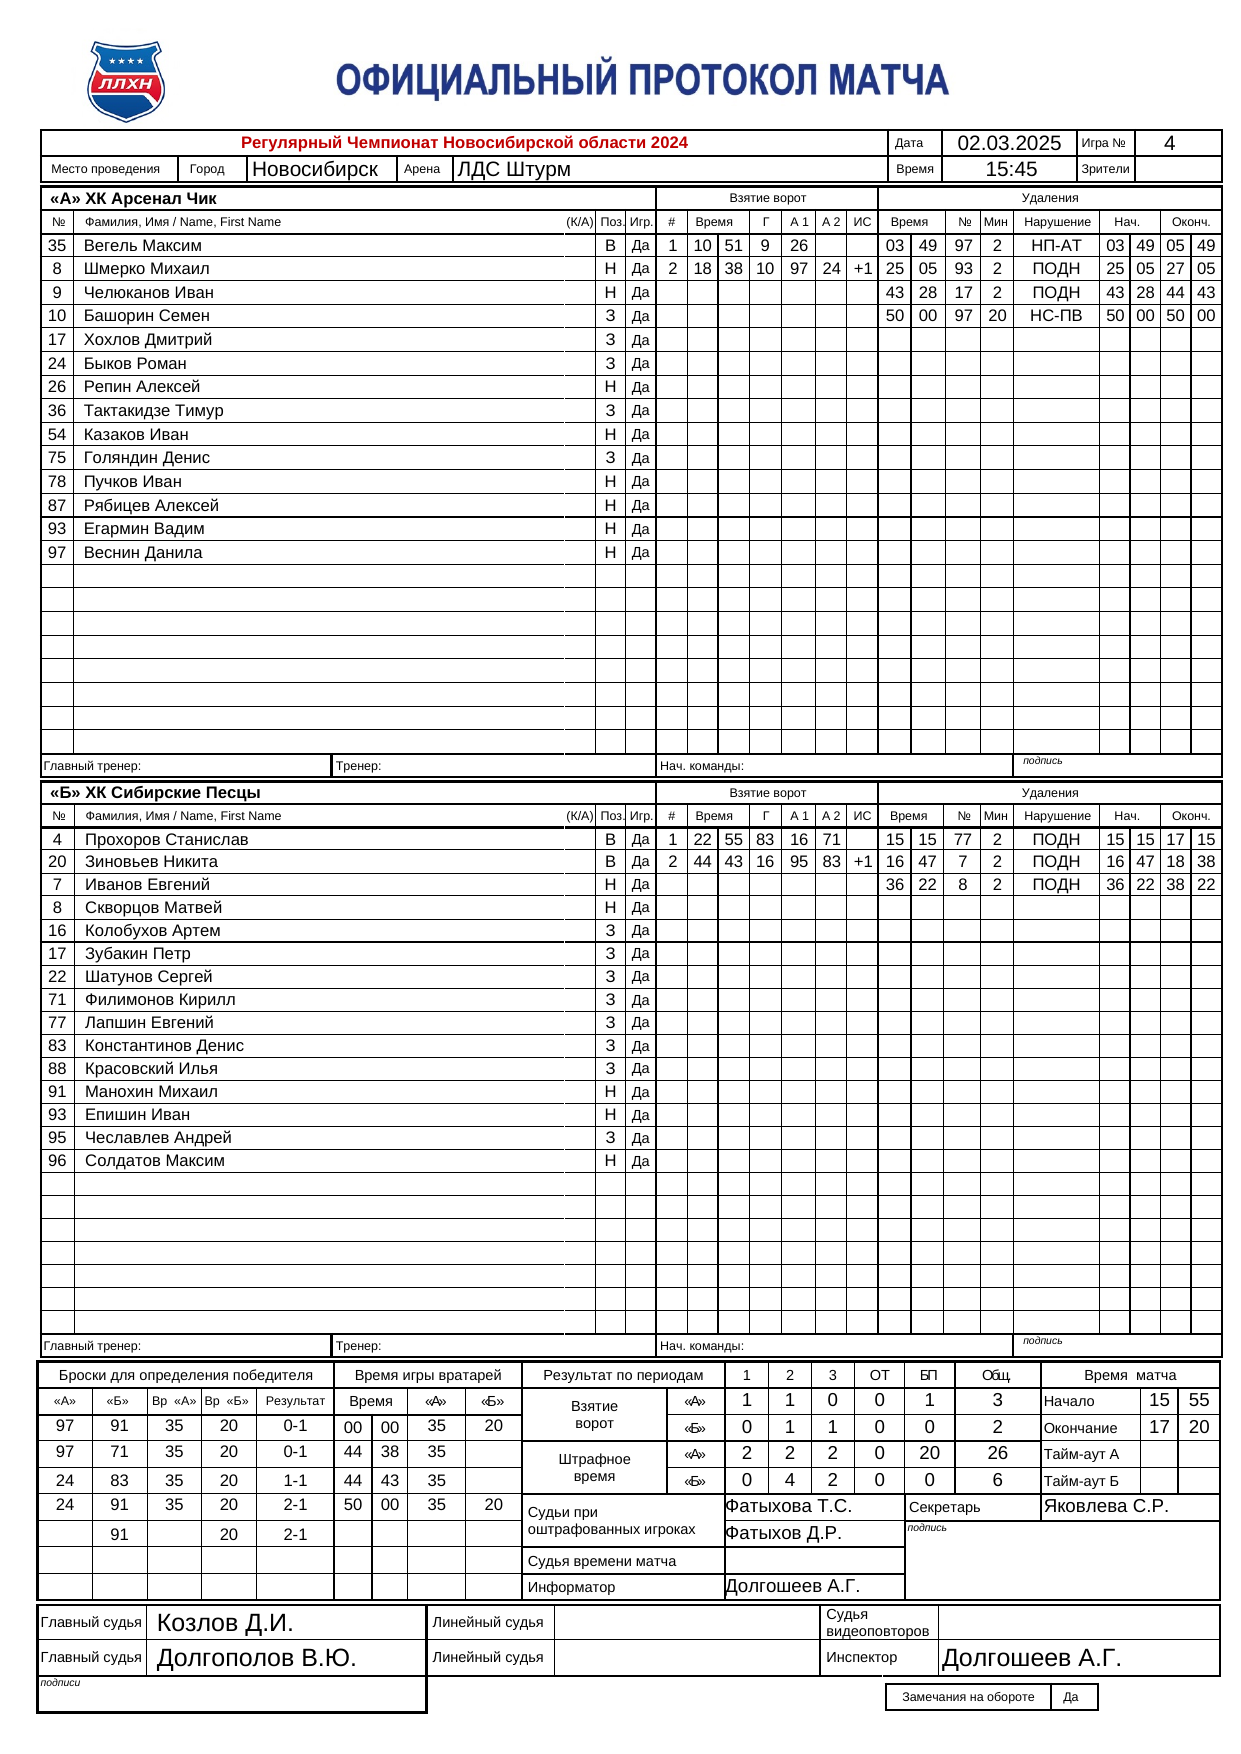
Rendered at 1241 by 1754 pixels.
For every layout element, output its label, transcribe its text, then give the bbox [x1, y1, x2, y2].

table_cell 44 [335, 1441, 371, 1467]
table_cell Зрители [1078, 157, 1134, 181]
table_cell [626, 1219, 655, 1241]
table_cell Тренер: [333, 755, 655, 776]
table_cell [1161, 1104, 1190, 1126]
table_cell [596, 1196, 625, 1218]
table_cell 26 [956, 1442, 1040, 1467]
table_cell [1014, 1265, 1099, 1287]
table_cell [946, 588, 980, 611]
table_cell [1131, 1311, 1160, 1333]
table_cell [816, 943, 846, 964]
table_cell [1014, 518, 1099, 540]
table_cell [1100, 541, 1129, 564]
table_cell 55 [719, 829, 749, 849]
table_cell ЛДС Штурм [454, 157, 887, 181]
table_cell [719, 281, 749, 303]
table_cell [1161, 683, 1190, 706]
table_cell [596, 1219, 625, 1241]
table_cell [657, 1173, 687, 1195]
table_cell Время [879, 805, 943, 826]
table_header «Б» ХК Сибирские Песцы [42, 783, 655, 803]
table_cell [719, 565, 749, 587]
table_cell [946, 541, 980, 564]
table_cell [782, 470, 815, 493]
table_cell 05 [912, 257, 945, 280]
table_cell 10 [750, 257, 781, 280]
table_cell Н [596, 874, 625, 895]
table_cell [944, 943, 980, 964]
table_cell [626, 1288, 655, 1310]
table_cell Да [626, 1012, 655, 1033]
table_cell [912, 683, 945, 706]
table_cell [75, 1311, 564, 1333]
table_cell [981, 612, 1013, 634]
table_cell [657, 1288, 687, 1310]
table_header Взятие ворот [657, 783, 877, 803]
table_cell [782, 1127, 815, 1149]
table_cell [1131, 565, 1160, 587]
table_cell [1161, 446, 1190, 469]
table_cell [466, 1547, 521, 1573]
table_cell Яковлева С.Р. [1042, 1495, 1219, 1520]
table_cell [565, 235, 595, 256]
table_cell [719, 636, 749, 658]
table_cell [688, 989, 717, 1011]
table_cell Лапшин Евгений [75, 1012, 564, 1033]
table_cell [912, 470, 945, 493]
table_cell Да [626, 328, 655, 351]
table_cell [912, 943, 943, 964]
table_cell [816, 328, 846, 351]
table_cell [42, 565, 73, 587]
table_cell [1100, 446, 1129, 469]
table_cell [981, 423, 1013, 445]
table_cell [373, 1521, 407, 1546]
table_cell [565, 541, 595, 564]
table_cell [879, 1081, 910, 1103]
table_header 3 [812, 1363, 854, 1387]
table_cell Козлов Д.И. [147, 1606, 425, 1639]
table_cell [912, 1219, 943, 1241]
table_cell [879, 683, 910, 706]
table_cell [912, 920, 943, 941]
table_cell [1131, 1150, 1160, 1172]
table_cell [750, 1012, 781, 1033]
table_cell Игр. [626, 805, 655, 826]
table_cell [1192, 1012, 1221, 1033]
table_cell [719, 446, 749, 469]
table_cell [816, 1081, 846, 1103]
table_cell 91 [42, 1081, 74, 1103]
table_cell [847, 1081, 877, 1103]
table_cell [1161, 1150, 1190, 1172]
table_cell 87 [42, 494, 73, 516]
table_cell [1192, 730, 1221, 753]
table_cell [657, 636, 687, 658]
table_cell [1014, 328, 1099, 351]
table_cell [750, 565, 781, 587]
table_cell 2 [981, 257, 1013, 280]
table_cell [816, 1242, 846, 1264]
table_cell 18 [1161, 850, 1190, 872]
table_header Время матча [1042, 1363, 1219, 1387]
table_cell [719, 352, 749, 374]
table_cell [1131, 1265, 1160, 1287]
table_cell [565, 281, 595, 303]
table_cell [750, 730, 781, 753]
table_cell 20 [905, 1442, 954, 1467]
table_cell [1014, 1196, 1099, 1218]
table_cell подписи [39, 1677, 425, 1711]
table_cell [750, 966, 781, 987]
table_cell [596, 707, 625, 729]
table_cell [750, 1127, 781, 1149]
table_cell [565, 588, 595, 611]
table_cell [1131, 1035, 1160, 1057]
table_cell [257, 1574, 333, 1599]
table_cell [879, 1311, 910, 1333]
table_cell [1014, 588, 1099, 611]
table_cell Н [596, 1104, 625, 1126]
table_cell [1131, 683, 1160, 706]
table_cell НС-ПВ [1014, 305, 1099, 327]
table_cell Иванов Евгений [75, 874, 564, 895]
table_cell подпись [1014, 1335, 1221, 1356]
table_cell [782, 612, 815, 634]
table_cell А 1 [782, 805, 815, 826]
table_cell [1192, 989, 1221, 1011]
table_cell [946, 518, 980, 540]
table_cell [1136, 157, 1221, 181]
table_cell Результат [257, 1389, 333, 1413]
table_cell Егармин Вадим [74, 518, 564, 540]
table_cell [1161, 1311, 1190, 1333]
table_cell [782, 281, 815, 303]
table_cell [750, 874, 781, 895]
table_cell [782, 874, 815, 895]
table_cell [688, 494, 717, 516]
table_cell [939, 1606, 1219, 1639]
table_cell [74, 636, 564, 658]
table_cell [1100, 730, 1129, 753]
table_cell [1161, 376, 1190, 398]
table_cell [565, 829, 595, 849]
table_cell [42, 1173, 74, 1195]
table_cell [626, 659, 655, 682]
table_cell [750, 1058, 781, 1079]
table_cell Оконч. [1161, 805, 1221, 826]
table_cell [847, 989, 877, 1011]
table_cell Солдатов Максим [75, 1150, 564, 1172]
table_cell [688, 1035, 717, 1057]
table_cell 71 [42, 989, 74, 1011]
table_cell [981, 1242, 1013, 1264]
table_cell [42, 1219, 74, 1241]
table_cell [847, 636, 877, 658]
table_cell [1131, 989, 1160, 1011]
table_cell З [596, 1012, 625, 1033]
table_cell [946, 707, 980, 729]
table_cell 25 [879, 257, 910, 280]
table_cell [42, 588, 73, 611]
table_cell Константинов Денис [75, 1035, 564, 1057]
table_cell Время [688, 805, 749, 826]
table_cell [1100, 470, 1129, 493]
table_cell [1100, 966, 1129, 987]
table_cell [782, 518, 815, 540]
table_cell [257, 1547, 333, 1573]
table_cell [879, 1012, 910, 1033]
table_cell [1100, 1196, 1129, 1218]
table_cell [750, 1242, 781, 1264]
table_cell [42, 636, 73, 658]
table_cell [657, 1012, 687, 1033]
table_cell Долгополов В.Ю. [147, 1640, 425, 1675]
table_cell [944, 1104, 980, 1126]
table_cell [626, 1242, 655, 1264]
table_cell Пучков Иван [74, 470, 564, 493]
table_cell [1131, 399, 1160, 422]
table_cell [847, 352, 877, 374]
table_cell [981, 1311, 1013, 1333]
table_cell [565, 636, 595, 658]
table_cell 2 [981, 850, 1013, 872]
table_header Результат по периодам [523, 1363, 724, 1387]
table_cell [1131, 376, 1160, 398]
table_cell 00 [1192, 305, 1221, 327]
table_cell [750, 352, 781, 374]
table_cell [816, 1058, 846, 1079]
table_cell 0 [855, 1389, 904, 1413]
table_cell [688, 659, 717, 682]
table_cell [944, 1035, 980, 1057]
table_cell [565, 423, 595, 445]
table_cell [1192, 1311, 1221, 1333]
table_cell Место проведения [42, 157, 177, 181]
table_cell Судья времени матча [523, 1548, 724, 1573]
table_cell [688, 707, 717, 729]
table_header Взятие ворот [657, 188, 877, 209]
table_cell [879, 1058, 910, 1079]
table_cell [657, 1035, 687, 1057]
table_cell [657, 966, 687, 987]
table_cell [657, 896, 687, 918]
table_cell [565, 707, 595, 729]
table_cell 00 [373, 1494, 407, 1520]
table_cell Да [626, 352, 655, 374]
table_cell Прохоров Станислав [75, 829, 564, 849]
table_cell Главный тренер: [42, 755, 330, 776]
table_cell [782, 399, 815, 422]
table_cell [782, 1265, 815, 1287]
table_cell Да [626, 305, 655, 327]
table_cell [816, 1035, 846, 1057]
table_cell [565, 1035, 595, 1057]
table_cell [1014, 707, 1099, 729]
table_cell [816, 352, 846, 374]
table_cell Епишин Иван [75, 1104, 564, 1126]
table_cell [565, 446, 595, 469]
table_cell [981, 541, 1013, 564]
table_cell Челюканов Иван [74, 281, 564, 303]
table_cell 0-1 [257, 1416, 333, 1440]
table_cell 05 [1131, 257, 1160, 280]
table_cell [847, 446, 877, 469]
table_cell [1131, 518, 1160, 540]
table_cell [1100, 1104, 1129, 1126]
table_cell [1161, 565, 1190, 587]
table_cell [847, 1150, 877, 1172]
table_cell 7 [944, 850, 980, 872]
table_cell Время [889, 157, 941, 181]
table_cell [1100, 1265, 1129, 1287]
table_cell Главный судья [39, 1606, 146, 1639]
table_cell 15:45 [943, 157, 1076, 181]
table_cell 4 [42, 829, 74, 849]
table_cell Нарушение [1014, 211, 1099, 233]
table_cell 35 [408, 1468, 465, 1493]
table_cell [1131, 730, 1160, 753]
table_cell [688, 896, 717, 918]
table_cell [719, 328, 749, 351]
table_cell [719, 541, 749, 564]
table_cell Зубакин Петр [75, 943, 564, 964]
table_cell Игр. [626, 211, 655, 233]
table_cell [1161, 1265, 1190, 1287]
table_cell [981, 1127, 1013, 1149]
table_cell [879, 518, 910, 540]
table_cell [39, 1521, 92, 1546]
table_cell Н [596, 541, 625, 564]
table_cell [816, 707, 846, 729]
table_cell [596, 1288, 625, 1310]
table_cell [847, 399, 877, 422]
table_cell [816, 376, 846, 398]
table_cell [565, 1219, 595, 1241]
table_cell [816, 730, 846, 753]
table_cell [1014, 1081, 1099, 1103]
table_cell [719, 518, 749, 540]
table_cell 15 [912, 829, 943, 849]
table_cell Город [179, 157, 246, 181]
table_cell Нарушение [1014, 805, 1099, 826]
table_cell [74, 588, 564, 611]
table_cell [1014, 1012, 1099, 1033]
table_cell [565, 612, 595, 634]
table_cell [816, 423, 846, 445]
table_cell 97 [42, 541, 73, 564]
table_cell [782, 1288, 815, 1310]
table_cell [750, 989, 781, 1011]
table_cell 6 [956, 1468, 1040, 1493]
table_cell [847, 730, 877, 753]
table_cell 36 [879, 874, 910, 895]
table_cell [981, 1150, 1013, 1172]
table_cell Г [750, 211, 781, 233]
table_cell 51 [719, 235, 749, 256]
table_cell [879, 636, 910, 658]
table_cell [1131, 1196, 1160, 1218]
table_cell [596, 636, 625, 658]
table_cell [42, 1265, 74, 1287]
table_cell [847, 494, 877, 516]
table_cell Мин [981, 805, 1013, 826]
table_cell «А» [668, 1389, 724, 1413]
table_cell [1014, 376, 1099, 398]
table_cell [565, 730, 595, 753]
table_cell [1100, 1311, 1129, 1333]
table_cell 1-1 [257, 1468, 333, 1493]
table_cell 16 [879, 850, 910, 872]
table_cell 17 [1141, 1415, 1177, 1440]
table_cell [750, 1081, 781, 1103]
table_cell [565, 1196, 595, 1218]
table_cell [565, 1242, 595, 1264]
table_cell 8 [944, 874, 980, 895]
table_cell [816, 565, 846, 587]
table_cell [879, 1127, 910, 1149]
table_cell [847, 683, 877, 706]
table_cell 03 [1100, 235, 1129, 256]
table_cell [782, 943, 815, 964]
table_cell 2 [812, 1468, 854, 1493]
table_cell [912, 1242, 943, 1264]
table_cell [657, 1081, 687, 1103]
table_cell [879, 730, 910, 753]
table_cell [1161, 1012, 1190, 1033]
table_cell Н [596, 518, 625, 540]
table_cell Да [626, 1081, 655, 1103]
table_cell 2 [769, 1442, 811, 1467]
table_cell Нач. [1100, 211, 1160, 233]
table_cell [626, 565, 655, 587]
table_cell [1192, 423, 1221, 445]
table_cell [847, 518, 877, 540]
table_cell 2-1 [257, 1494, 333, 1520]
table_cell [1141, 1468, 1177, 1493]
table_cell [1100, 1058, 1129, 1079]
table_cell 17 [42, 943, 74, 964]
table_cell [782, 1173, 815, 1195]
table_cell 1 [657, 829, 687, 849]
table_cell [750, 494, 781, 516]
table_cell [565, 874, 595, 895]
table_cell Начало [1042, 1389, 1140, 1413]
table_cell [555, 1640, 819, 1675]
table_cell [782, 588, 815, 611]
table_cell [981, 328, 1013, 351]
table_cell Да [626, 494, 655, 516]
table_cell [782, 1104, 815, 1126]
table_cell [1192, 352, 1221, 374]
table_cell [42, 612, 73, 634]
table_cell [782, 730, 815, 753]
table_cell [1014, 1219, 1099, 1241]
table_cell 0 [726, 1468, 768, 1493]
table_cell [944, 896, 980, 918]
table_cell В [596, 235, 625, 256]
table_cell [981, 707, 1013, 729]
table_cell 91 [93, 1416, 147, 1440]
table_cell [879, 1265, 910, 1287]
table_header 4 [1136, 131, 1221, 155]
table_cell [879, 588, 910, 611]
table_cell Долгошеев А.Г. [726, 1575, 904, 1599]
table_cell [1192, 920, 1221, 941]
table_cell [688, 730, 717, 753]
table_cell [847, 470, 877, 493]
table_cell 2 [726, 1442, 768, 1467]
table_cell подпись [906, 1522, 1219, 1599]
table_cell 1 [769, 1389, 811, 1413]
table_cell 9 [42, 281, 73, 303]
table_cell [1192, 588, 1221, 611]
table_cell [981, 352, 1013, 374]
table_cell [565, 683, 595, 706]
table_cell [750, 707, 781, 729]
table_cell [944, 1081, 980, 1103]
table_cell [981, 1196, 1013, 1218]
table_cell Судьи при оштрафованных игроках [523, 1495, 724, 1546]
table_cell Да [626, 281, 655, 303]
table_cell [847, 565, 877, 587]
table_cell [148, 1521, 201, 1546]
table_cell 22 [1131, 874, 1160, 895]
table_cell [816, 659, 846, 682]
table_cell [1014, 730, 1099, 753]
table_cell 22 [912, 874, 943, 895]
table_cell [1100, 1242, 1129, 1264]
table_cell [1100, 423, 1129, 445]
table_cell 17 [42, 328, 73, 351]
table_cell [1192, 494, 1221, 516]
table_cell [1100, 1081, 1129, 1103]
table_cell [1014, 446, 1099, 469]
table_cell (К/А) [565, 211, 595, 233]
table_cell [946, 659, 980, 682]
table_cell 24 [42, 352, 73, 374]
table_cell [657, 659, 687, 682]
table_cell [782, 1012, 815, 1033]
table_cell # [657, 805, 687, 826]
table_cell Нач. команды: [657, 755, 1012, 776]
table_cell 97 [39, 1441, 92, 1467]
table_cell Судья видеоповторов [821, 1606, 938, 1639]
table_cell [657, 376, 687, 398]
table_cell В [596, 829, 625, 849]
table_cell [688, 281, 717, 303]
table_cell Да [626, 989, 655, 1011]
table_cell [719, 1150, 749, 1172]
table_cell 00 [1131, 305, 1160, 327]
table_cell [912, 989, 943, 1011]
table_cell [912, 1058, 943, 1079]
table_cell 10 [42, 305, 73, 327]
table_cell [1161, 1219, 1190, 1241]
table_cell 1 [812, 1415, 854, 1440]
table_cell [1100, 1288, 1129, 1310]
table_cell [883, 1677, 1220, 1681]
table_cell [1192, 1242, 1221, 1264]
table_cell [879, 1288, 910, 1310]
table_cell [596, 1265, 625, 1287]
table_cell [657, 305, 687, 327]
table_cell 20 [1179, 1415, 1219, 1440]
table_cell [42, 730, 73, 753]
table_cell [847, 1173, 877, 1195]
table_cell 00 [912, 305, 945, 327]
table_cell 20 [42, 850, 74, 872]
table_cell [657, 518, 687, 540]
table_cell [1014, 1242, 1099, 1264]
table_cell [565, 1311, 595, 1333]
table_cell Да [626, 257, 655, 280]
table_cell [428, 1677, 882, 1711]
table_cell [879, 565, 910, 587]
table_cell 05 [1161, 235, 1190, 256]
table_cell [1131, 966, 1160, 987]
table_cell 95 [782, 850, 815, 872]
table_cell [688, 565, 717, 587]
table_cell [657, 352, 687, 374]
table_cell [1100, 588, 1129, 611]
table_cell Фамилия, Имя / Name, First Name [74, 211, 565, 233]
table_cell [688, 1219, 717, 1241]
table_cell [944, 1012, 980, 1033]
table_cell 50 [1161, 305, 1190, 327]
table_cell [1161, 966, 1190, 987]
table_cell [565, 659, 595, 682]
table_cell [626, 730, 655, 753]
table_cell [981, 730, 1013, 753]
table_cell [981, 518, 1013, 540]
table_cell 26 [42, 376, 73, 398]
table_cell Да [626, 1150, 655, 1172]
table_cell [782, 328, 815, 351]
table_cell Долгошеев А.Г. [939, 1640, 1219, 1675]
table_cell [1131, 1104, 1160, 1126]
table_cell [1131, 1242, 1160, 1264]
table_cell [847, 1288, 877, 1310]
table_cell [719, 874, 749, 895]
table_cell [565, 328, 595, 351]
table_cell [626, 1265, 655, 1287]
table_cell 97 [946, 235, 980, 256]
table_cell Нач. команды: [657, 1335, 1012, 1356]
table_cell [565, 1012, 595, 1033]
table_cell [1014, 1104, 1099, 1126]
table_cell 35 [408, 1441, 465, 1467]
table_cell [847, 423, 877, 445]
table_cell «Б» [668, 1468, 724, 1493]
table_cell 16 [1100, 850, 1129, 872]
table_cell [1161, 1196, 1190, 1218]
table_cell [847, 1242, 877, 1264]
table_cell [1192, 943, 1221, 964]
table_cell [1014, 612, 1099, 634]
table_cell [657, 470, 687, 493]
table_cell [912, 518, 945, 540]
table_cell Н [596, 423, 625, 445]
table_cell З [596, 305, 625, 327]
table_cell № [42, 211, 73, 233]
table_cell [912, 352, 945, 374]
table_cell Да [626, 1127, 655, 1149]
table_cell [1100, 1173, 1129, 1195]
table_cell Линейный судья [428, 1606, 554, 1639]
table_cell В [596, 850, 625, 872]
table_cell 03 [879, 235, 910, 256]
table_cell [912, 376, 945, 398]
table_cell 78 [42, 470, 73, 493]
table_cell [944, 1311, 980, 1333]
table_cell [719, 305, 749, 327]
table_cell [946, 399, 980, 422]
table_cell ПОДН [1014, 281, 1099, 303]
table_cell [847, 305, 877, 327]
table_cell [1131, 1058, 1160, 1079]
table_cell Да [626, 896, 655, 918]
table_cell [847, 920, 877, 941]
table_cell [750, 683, 781, 706]
table_cell [565, 966, 595, 987]
table_cell [1192, 612, 1221, 634]
table_cell [1161, 707, 1190, 729]
table_cell Да [626, 423, 655, 445]
table_cell [816, 989, 846, 1011]
table_cell 35 [148, 1494, 201, 1520]
table_cell [657, 920, 687, 941]
table_cell [946, 328, 980, 351]
table_cell [719, 683, 749, 706]
table_cell [879, 943, 910, 964]
table_cell 83 [42, 1035, 74, 1057]
table_cell 97 [782, 257, 815, 280]
table_cell [944, 1242, 980, 1264]
table_cell [657, 399, 687, 422]
table_cell 88 [42, 1058, 74, 1079]
table_cell Зиновьев Никита [75, 850, 564, 872]
table_cell [688, 1104, 717, 1126]
table_cell [944, 1196, 980, 1218]
table_cell 44 [1161, 281, 1190, 303]
table_header Удаления [879, 783, 1221, 803]
table_cell 71 [93, 1441, 147, 1467]
table_cell [1100, 683, 1129, 706]
table_cell [688, 328, 717, 351]
table_cell [1161, 423, 1190, 445]
table_cell [912, 1127, 943, 1149]
table_cell Н [596, 376, 625, 398]
table_cell 15 [1141, 1389, 1177, 1413]
table_cell [657, 1219, 687, 1241]
table_cell [944, 1173, 980, 1195]
table_cell [1014, 352, 1099, 374]
table_cell Манохин Михаил [75, 1081, 564, 1103]
table_cell [750, 281, 781, 303]
table_cell [816, 1196, 846, 1218]
table_cell 35 [408, 1416, 465, 1440]
table_cell Да [626, 446, 655, 469]
table_cell [657, 541, 687, 564]
table_cell [782, 636, 815, 658]
table_cell НП-АТ [1014, 235, 1099, 256]
table_cell [879, 446, 910, 469]
table_cell [1100, 1127, 1129, 1149]
table_cell [719, 1265, 749, 1287]
table_cell Нач. [1100, 805, 1160, 826]
table_cell [912, 966, 943, 987]
table_cell 16 [782, 829, 815, 849]
table_cell [912, 541, 945, 564]
table_cell [981, 636, 1013, 658]
table_cell [74, 683, 564, 706]
table_cell [719, 659, 749, 682]
table_cell [782, 920, 815, 941]
table_cell [1100, 518, 1129, 540]
table_cell ПОДН [1014, 874, 1099, 895]
table_cell [1192, 1219, 1221, 1241]
table_cell «А» [668, 1442, 724, 1467]
table_cell [408, 1574, 465, 1599]
table_cell ИС [847, 211, 877, 233]
table_cell [1131, 707, 1160, 729]
table_cell [565, 376, 595, 398]
table_cell [719, 943, 749, 964]
table_cell Тренер: [333, 1335, 655, 1356]
table_cell [565, 565, 595, 587]
table_cell [879, 659, 910, 682]
table_cell [1131, 423, 1160, 445]
table_cell [1161, 1127, 1190, 1149]
table_cell [782, 659, 815, 682]
table_cell [946, 423, 980, 445]
table_cell 93 [946, 257, 980, 280]
table_cell [565, 257, 595, 280]
table_cell [74, 707, 564, 729]
table_cell [719, 1219, 749, 1241]
table_cell [1161, 989, 1190, 1011]
table_cell Веснин Данила [74, 541, 564, 564]
table_cell [981, 1012, 1013, 1033]
table_cell [1161, 399, 1190, 422]
table_cell [42, 707, 73, 729]
table_cell [912, 1288, 943, 1310]
table_cell [847, 612, 877, 634]
table_cell [719, 989, 749, 1011]
table_cell № [944, 805, 980, 826]
table_header Удаления [879, 188, 1221, 209]
table_cell [912, 446, 945, 469]
table_cell Н [596, 470, 625, 493]
table_cell [1100, 399, 1129, 422]
table_cell [912, 399, 945, 422]
table_cell 2-1 [257, 1521, 333, 1546]
table_cell [719, 494, 749, 516]
table_cell [1161, 659, 1190, 682]
table_cell Н [596, 257, 625, 280]
table_cell [688, 1150, 717, 1172]
table_cell 44 [335, 1468, 371, 1493]
table_cell [1179, 1468, 1219, 1493]
table_cell [408, 1547, 465, 1573]
table_cell [565, 399, 595, 422]
table_cell [1161, 352, 1190, 374]
table_cell Шатунов Сергей [75, 966, 564, 987]
table_cell [750, 1219, 781, 1241]
table_cell [1100, 352, 1129, 374]
table_header «А» ХК Арсенал Чик [42, 188, 655, 209]
table_cell [847, 376, 877, 398]
table_cell [39, 1574, 92, 1599]
table_cell [719, 399, 749, 422]
table_cell [782, 989, 815, 1011]
table_cell +1 [847, 257, 877, 280]
table_cell [719, 1242, 749, 1264]
table_header 02.03.2025 [943, 131, 1076, 155]
table_cell 22 [688, 829, 717, 849]
table_cell Шмерко Михаил [74, 257, 564, 280]
table_cell [1161, 1058, 1190, 1079]
table_cell [93, 1547, 147, 1573]
table_cell [1161, 920, 1190, 941]
table_cell [93, 1574, 147, 1599]
table_cell 83 [750, 829, 781, 849]
table_cell Штрафное время [523, 1442, 666, 1493]
table_cell 36 [42, 399, 73, 422]
table_cell [688, 1173, 717, 1195]
table_cell Рябицев Алексей [74, 494, 564, 516]
table_cell [719, 1081, 749, 1103]
table_cell [1014, 896, 1099, 918]
table_cell [657, 1196, 687, 1218]
table_cell [1014, 565, 1099, 587]
table_cell [981, 1173, 1013, 1195]
table_cell 97 [946, 305, 980, 327]
table_cell ПОДН [1014, 850, 1099, 872]
table_cell [657, 730, 687, 753]
table_cell [688, 612, 717, 634]
table_cell [879, 376, 910, 398]
table_cell [912, 423, 945, 445]
table_cell 49 [912, 235, 945, 256]
table_cell 50 [879, 305, 910, 327]
table_cell [847, 1035, 877, 1057]
table_cell [565, 1150, 595, 1172]
table_cell подпись [1014, 755, 1221, 776]
table_cell [981, 920, 1013, 941]
table_header Игра № [1078, 131, 1134, 155]
table_cell [657, 328, 687, 351]
table_cell 20 [466, 1416, 521, 1440]
table_cell [782, 1219, 815, 1241]
table_cell [1161, 541, 1190, 564]
table_cell [408, 1521, 465, 1546]
table_cell 1 [726, 1389, 768, 1413]
table_cell [1161, 730, 1190, 753]
table_header 1 [726, 1363, 768, 1387]
table_cell Арена [398, 157, 452, 181]
table_cell 00 [335, 1416, 371, 1440]
table_cell [782, 541, 815, 564]
table_cell [879, 707, 910, 729]
table_cell [879, 1035, 910, 1057]
table_cell [847, 328, 877, 351]
table_cell [1100, 636, 1129, 658]
table_cell [373, 1547, 407, 1573]
table_cell [74, 659, 564, 682]
table_cell 38 [1161, 874, 1190, 895]
table_cell [944, 1127, 980, 1149]
table_cell [750, 636, 781, 658]
table_cell А 2 [816, 211, 846, 233]
table_cell 0 [905, 1415, 954, 1440]
table_cell [981, 588, 1013, 611]
table_cell Н [596, 1150, 625, 1172]
table_cell [879, 423, 910, 445]
table_cell 43 [1100, 281, 1129, 303]
table_cell [847, 1012, 877, 1033]
table_cell [912, 565, 945, 587]
table_cell Мин [981, 211, 1013, 233]
table_cell Да [626, 943, 655, 964]
table_cell [1192, 1288, 1221, 1310]
table_cell [944, 920, 980, 941]
table_cell Окончание [1042, 1415, 1140, 1440]
table_cell [944, 1150, 980, 1172]
table_cell [847, 1127, 877, 1149]
table_cell [1014, 683, 1099, 706]
table_cell [782, 683, 815, 706]
table_header Регулярный Чемпионат Новосибирской области 2024 [42, 131, 887, 155]
table_cell [944, 1265, 980, 1287]
table_cell [1100, 989, 1129, 1011]
table_cell [750, 541, 781, 564]
table_cell 15 [1100, 829, 1129, 849]
table_cell [816, 683, 846, 706]
table_cell [626, 636, 655, 658]
table_cell [1100, 920, 1129, 941]
table_cell 77 [944, 829, 980, 849]
table_cell [816, 966, 846, 987]
table_cell № [946, 211, 980, 233]
table_cell [946, 494, 980, 516]
table_cell 0 [855, 1415, 904, 1440]
table_cell 7 [42, 874, 74, 895]
table_cell [1131, 446, 1160, 469]
table_cell [1014, 636, 1099, 658]
table_cell [912, 1150, 943, 1172]
table_cell 38 [719, 257, 749, 280]
table_cell [1131, 1173, 1160, 1195]
table_cell 0-1 [257, 1441, 333, 1467]
table_cell [816, 1127, 846, 1149]
table_cell [1131, 1288, 1160, 1310]
table_cell Главный тренер: [42, 1335, 330, 1356]
table_cell «А» [408, 1389, 465, 1413]
table_cell [688, 1081, 717, 1103]
table_cell [782, 376, 815, 398]
table_cell 16 [42, 920, 74, 941]
table_cell 00 [373, 1416, 407, 1440]
table_cell 44 [688, 850, 717, 872]
table_cell [1100, 943, 1129, 964]
table_cell 2 [956, 1415, 1040, 1440]
table_cell [1161, 494, 1190, 516]
table_cell 43 [719, 850, 749, 872]
table_cell 93 [42, 518, 73, 540]
table_cell [1014, 943, 1099, 964]
table_cell 15 [879, 829, 910, 849]
table_cell [1014, 1035, 1099, 1057]
table_cell [912, 1012, 943, 1033]
table_cell [879, 896, 910, 918]
table_cell [981, 659, 1013, 682]
table_cell [596, 588, 625, 611]
table_cell З [596, 989, 625, 1011]
table_cell [555, 1606, 819, 1639]
table_cell [816, 874, 846, 895]
table_cell Н [596, 896, 625, 918]
table_cell [946, 565, 980, 587]
table_cell [946, 636, 980, 658]
table_cell «Б» [93, 1389, 147, 1413]
table_cell [1014, 1311, 1099, 1333]
table_cell [816, 1265, 846, 1287]
table_cell [1131, 1081, 1160, 1103]
table_cell 83 [93, 1468, 147, 1493]
table_cell [847, 281, 877, 303]
table_cell [1161, 636, 1190, 658]
table_cell # [657, 211, 687, 233]
table_cell [688, 1012, 717, 1033]
table_cell Тактакидзе Тимур [74, 399, 564, 422]
table_cell 22 [42, 966, 74, 987]
table_cell [688, 588, 717, 611]
table_cell Да [626, 829, 655, 849]
table_cell [816, 896, 846, 918]
table_cell Хохлов Дмитрий [74, 328, 564, 351]
table_cell [750, 943, 781, 964]
table_cell Фатыхова Т.С. [726, 1495, 904, 1520]
table_cell Фамилия, Имя / Name, First Name [75, 805, 565, 826]
table_cell [148, 1547, 201, 1573]
table_cell [42, 683, 73, 706]
table_cell [596, 1173, 625, 1195]
table_cell Да [626, 1104, 655, 1126]
table_cell [981, 1058, 1013, 1079]
table_header БП [905, 1363, 954, 1387]
table_cell [750, 896, 781, 918]
table_cell [1161, 612, 1190, 634]
table_cell [688, 446, 717, 469]
table_cell [879, 1242, 910, 1264]
table_cell Голяндин Денис [74, 446, 564, 469]
table_cell Да [626, 518, 655, 540]
table_cell [688, 943, 717, 964]
table_cell 2 [981, 235, 1013, 256]
table_cell [816, 612, 846, 634]
table_cell 38 [373, 1441, 407, 1467]
table_cell [1192, 659, 1221, 682]
table_cell 15 [1192, 829, 1221, 849]
table_cell [750, 1173, 781, 1195]
table_cell [719, 1311, 749, 1333]
table_cell «Б» [668, 1415, 724, 1440]
table_cell [847, 707, 877, 729]
table_cell 35 [148, 1416, 201, 1440]
table_cell [981, 1081, 1013, 1103]
table_cell 0 [855, 1468, 904, 1493]
table_cell [847, 235, 877, 256]
table_cell [847, 541, 877, 564]
table_cell [75, 1219, 564, 1241]
table_cell «Б » [466, 1389, 521, 1413]
table_cell [719, 1035, 749, 1057]
table_cell Время [688, 211, 749, 233]
table_cell [466, 1441, 521, 1467]
table_cell [750, 305, 781, 327]
table_cell З [596, 446, 625, 469]
table_cell 0 [855, 1442, 904, 1467]
table_cell [1014, 966, 1099, 987]
table_cell [565, 943, 595, 964]
table_cell [750, 1288, 781, 1310]
table_cell 97 [39, 1416, 92, 1440]
table_cell [657, 446, 687, 469]
table_cell [596, 565, 625, 587]
table_cell [1131, 588, 1160, 611]
table_cell [750, 423, 781, 445]
table_cell Н [596, 1081, 625, 1103]
table_cell [750, 1196, 781, 1218]
table_header Броски для определения победителя [39, 1363, 333, 1387]
table_cell З [596, 328, 625, 351]
table_header Замечания на обороте [887, 1685, 1050, 1709]
table_cell [335, 1547, 371, 1573]
table_cell 91 [93, 1494, 147, 1520]
table_cell Да [626, 920, 655, 941]
table_header ОТ [855, 1363, 904, 1387]
table_cell [879, 989, 910, 1011]
table_cell Главный судья [39, 1640, 146, 1675]
table_cell [946, 730, 980, 753]
table_cell [1100, 494, 1129, 516]
table_cell 25 [1100, 257, 1129, 280]
table_cell [596, 730, 625, 753]
table_cell Оконч. [1161, 211, 1221, 233]
table_cell 91 [93, 1521, 147, 1546]
table_cell 49 [1192, 235, 1221, 256]
table_cell 47 [1131, 850, 1160, 872]
table_cell [688, 518, 717, 540]
table_cell [657, 612, 687, 634]
table_cell [626, 612, 655, 634]
table_cell Взятие ворот [523, 1389, 666, 1440]
table_cell [816, 541, 846, 564]
table_cell [981, 494, 1013, 516]
table_cell [1161, 1242, 1190, 1264]
table_cell 9 [750, 235, 781, 256]
table_cell Тайм-аут А [1042, 1441, 1140, 1467]
table_cell Н [596, 281, 625, 303]
table_cell [1014, 989, 1099, 1011]
table_cell [879, 1219, 910, 1241]
table_cell [1192, 1058, 1221, 1079]
table_cell [719, 966, 749, 987]
table_cell [847, 966, 877, 987]
table_cell [1100, 612, 1129, 634]
table_cell 20 [466, 1494, 521, 1520]
table_cell 35 [148, 1441, 201, 1467]
table_cell [719, 1058, 749, 1079]
table_cell [1131, 636, 1160, 658]
table_cell [946, 612, 980, 634]
table_cell 35 [42, 235, 73, 256]
table_cell Да [626, 850, 655, 872]
table_cell [981, 1104, 1013, 1126]
table_cell 3 [956, 1389, 1040, 1413]
table_cell Поз. [596, 805, 625, 826]
table_header 2 [769, 1363, 811, 1387]
table_cell [335, 1521, 371, 1546]
table_cell 2 [657, 257, 687, 280]
table_cell [1192, 470, 1221, 493]
table_cell [847, 659, 877, 682]
table_cell 17 [946, 281, 980, 303]
table_cell [944, 1219, 980, 1241]
table_cell [1014, 1173, 1099, 1195]
table_cell [1161, 1035, 1190, 1057]
table_cell [816, 1150, 846, 1172]
table_cell Время [335, 1389, 407, 1413]
table_cell [879, 541, 910, 564]
table_cell Время [879, 211, 945, 233]
table_cell [657, 989, 687, 1011]
table_cell [750, 612, 781, 634]
table_header Время игры вратарей [335, 1363, 521, 1387]
table_cell [1014, 920, 1099, 941]
table_cell Н [596, 494, 625, 516]
table_cell 15 [1131, 829, 1160, 849]
table_cell [847, 1311, 877, 1333]
table_cell 43 [373, 1468, 407, 1493]
table_cell [1100, 328, 1129, 351]
table_cell [1161, 943, 1190, 964]
table_cell [1161, 518, 1190, 540]
table_cell [657, 1058, 687, 1079]
table_cell [816, 235, 846, 256]
table_cell Тайм-аут Б [1042, 1468, 1140, 1493]
table_cell [912, 328, 945, 351]
table_cell [719, 1288, 749, 1310]
table_cell [657, 423, 687, 445]
table_cell [75, 1173, 564, 1195]
table_cell [847, 943, 877, 964]
table_header Дата [889, 131, 941, 155]
table_cell Красовский Илья [75, 1058, 564, 1079]
table_cell [657, 281, 687, 303]
table_cell Быков Роман [74, 352, 564, 374]
table_cell З [596, 966, 625, 987]
table_cell [42, 1242, 74, 1264]
table_cell [688, 305, 717, 327]
table_cell [1131, 896, 1160, 918]
table_cell [42, 1196, 74, 1218]
table_cell [42, 1311, 74, 1333]
table_cell З [596, 1127, 625, 1149]
table_cell [912, 494, 945, 516]
table_cell [879, 1150, 910, 1172]
table_cell [1014, 1150, 1099, 1172]
table_cell [1161, 896, 1190, 918]
table_cell [782, 494, 815, 516]
table_cell Колобухов Артем [75, 920, 564, 941]
table_cell [466, 1521, 521, 1546]
table_cell [657, 707, 687, 729]
table_cell [688, 541, 717, 564]
table_cell [565, 1173, 595, 1195]
table_cell [981, 1288, 1013, 1310]
table_cell [782, 707, 815, 729]
table_cell 2 [812, 1442, 854, 1467]
table_cell [944, 989, 980, 1011]
table_cell Да [626, 235, 655, 256]
table_cell Скворцов Матвей [75, 896, 564, 918]
table_cell [944, 1288, 980, 1310]
table_cell [1131, 494, 1160, 516]
table_cell [688, 920, 717, 941]
table_cell [202, 1574, 256, 1599]
table_cell [657, 1150, 687, 1172]
table_cell [1192, 683, 1221, 706]
table_cell [847, 588, 877, 611]
table_cell [912, 1196, 943, 1218]
table_cell [565, 1127, 595, 1149]
table_cell [981, 943, 1013, 964]
table_cell [657, 943, 687, 964]
table_cell [981, 446, 1013, 469]
table_cell [816, 470, 846, 493]
table_cell [879, 352, 910, 374]
table_cell [75, 1242, 564, 1264]
table_cell [565, 1058, 595, 1079]
table_cell [726, 1548, 904, 1573]
table_cell [879, 920, 910, 941]
table_cell [39, 1547, 92, 1573]
table_cell [657, 683, 687, 706]
table_cell 0 [726, 1415, 768, 1440]
table_cell [912, 1081, 943, 1103]
table_cell [688, 1288, 717, 1310]
table_cell [1100, 565, 1129, 587]
table_cell [946, 683, 980, 706]
table_cell [1014, 1127, 1099, 1149]
table_cell [816, 1219, 846, 1241]
table_cell Вегель Максим [74, 235, 564, 256]
table_cell 0 [905, 1468, 954, 1493]
table_cell [879, 470, 910, 493]
table_cell [688, 470, 717, 493]
table_cell [981, 399, 1013, 422]
table_cell [719, 1012, 749, 1033]
table_cell [816, 518, 846, 540]
table_cell [688, 376, 717, 398]
table_cell [688, 966, 717, 987]
table_cell ПОДН [1014, 829, 1099, 849]
table_cell [750, 659, 781, 682]
table_cell [657, 588, 687, 611]
table_cell [847, 1104, 877, 1126]
table_cell [816, 1173, 846, 1195]
table_cell [565, 850, 595, 872]
table_cell [750, 376, 781, 398]
table_cell 20 [202, 1494, 256, 1520]
table_cell [596, 683, 625, 706]
table_cell [912, 636, 945, 658]
table_cell 54 [42, 423, 73, 445]
table_cell [1161, 328, 1190, 351]
table_cell Да [626, 1035, 655, 1057]
table_cell 05 [1192, 257, 1221, 280]
table_cell [1192, 446, 1221, 469]
table_cell [750, 1035, 781, 1057]
table_cell 50 [1100, 305, 1129, 327]
table_cell Чеславлев Андрей [75, 1127, 564, 1149]
table_cell [1192, 966, 1221, 987]
table_cell [1161, 1173, 1190, 1195]
table_cell [1100, 1219, 1129, 1241]
table_cell [816, 281, 846, 303]
table_cell 36 [1100, 874, 1129, 895]
table_cell [719, 1196, 749, 1218]
table_cell [1192, 399, 1221, 422]
table_cell [466, 1574, 521, 1599]
table_cell [1014, 494, 1099, 516]
table_cell Вр «Б» [202, 1389, 256, 1413]
table_cell [1192, 1081, 1221, 1103]
table_cell [750, 1265, 781, 1287]
table_cell Башорин Семен [74, 305, 564, 327]
table_cell [847, 1196, 877, 1218]
table_cell [1192, 541, 1221, 564]
table_cell 49 [1131, 235, 1160, 256]
table_cell 1 [657, 235, 687, 256]
table_cell [1161, 1288, 1190, 1310]
table_cell [565, 305, 595, 327]
table_cell [912, 612, 945, 634]
table_cell [981, 989, 1013, 1011]
table_cell [719, 920, 749, 941]
table_cell [719, 470, 749, 493]
table_cell 24 [39, 1468, 92, 1493]
table_cell [912, 659, 945, 682]
table_cell [373, 1574, 407, 1599]
table_cell [1014, 423, 1099, 445]
table_cell 24 [39, 1494, 92, 1520]
table_cell [657, 1104, 687, 1126]
table_cell [565, 1288, 595, 1310]
table_cell 28 [1131, 281, 1160, 303]
table_cell «А» [39, 1389, 92, 1413]
table_cell [1100, 659, 1129, 682]
table_cell [750, 920, 781, 941]
table_cell Да [626, 376, 655, 398]
table_cell [565, 989, 595, 1011]
table_cell [1131, 612, 1160, 634]
table_cell [1014, 1288, 1099, 1310]
table_cell [912, 1104, 943, 1126]
table_cell [847, 1058, 877, 1079]
picture [5, 28, 1179, 129]
table_cell [782, 352, 815, 374]
table_cell [981, 376, 1013, 398]
table_cell 2 [981, 874, 1013, 895]
table_cell 24 [816, 257, 846, 280]
table_cell [1192, 376, 1221, 398]
table_cell ИС [847, 805, 877, 826]
table_cell 2 [657, 850, 687, 872]
table_cell [719, 376, 749, 398]
table_cell [816, 399, 846, 422]
table_cell З [596, 1058, 625, 1079]
table_cell [1100, 707, 1129, 729]
table_cell [912, 707, 945, 729]
table_cell [750, 399, 781, 422]
table_cell 96 [42, 1150, 74, 1172]
table_cell [782, 1058, 815, 1079]
table_cell [1161, 470, 1190, 493]
table_cell [42, 1288, 74, 1310]
table_cell [1131, 659, 1160, 682]
table_cell [1014, 470, 1099, 493]
table_cell [565, 1081, 595, 1103]
table_cell [750, 1311, 781, 1333]
table_cell [657, 874, 687, 895]
table_cell 75 [42, 446, 73, 469]
table_cell 95 [42, 1127, 74, 1149]
table_cell [565, 1265, 595, 1287]
table_cell [782, 1035, 815, 1057]
table_cell [688, 1058, 717, 1079]
table_cell [688, 1127, 717, 1149]
table_cell [981, 966, 1013, 987]
table_cell [912, 896, 943, 918]
table_cell [912, 730, 945, 753]
table_cell [782, 1081, 815, 1103]
table_cell [1100, 1150, 1129, 1172]
table_cell Да [626, 1058, 655, 1079]
table_cell 38 [1192, 850, 1221, 872]
table_cell [1131, 943, 1160, 964]
table_cell [1141, 1441, 1177, 1467]
table_cell [879, 1196, 910, 1218]
table_cell [879, 966, 910, 987]
table_cell Инспектор [821, 1640, 938, 1675]
table_cell [1131, 1127, 1160, 1149]
table_cell [879, 612, 910, 634]
table_cell [688, 1311, 717, 1333]
table_cell [335, 1574, 371, 1599]
table_cell [847, 896, 877, 918]
table_cell [1161, 1081, 1190, 1103]
table_cell [782, 896, 815, 918]
table_cell № [42, 805, 74, 826]
table_cell [1192, 328, 1221, 351]
table_cell [750, 588, 781, 611]
table_cell З [596, 1035, 625, 1057]
table_cell [719, 423, 749, 445]
table_cell 20 [202, 1521, 256, 1546]
table_cell [944, 1058, 980, 1079]
table_cell [719, 730, 749, 753]
table_cell 20 [202, 1416, 256, 1440]
table_cell [719, 707, 749, 729]
table_cell [1131, 541, 1160, 564]
table_cell [912, 588, 945, 611]
table_cell [1192, 1173, 1221, 1195]
table_cell [657, 1311, 687, 1333]
table_cell З [596, 943, 625, 964]
table_cell [981, 1219, 1013, 1241]
table_cell [1100, 376, 1129, 398]
table_cell [750, 1104, 781, 1126]
table_cell [719, 1104, 749, 1126]
table_cell 10 [688, 235, 717, 256]
table_cell [1100, 1035, 1129, 1057]
table_cell 17 [1161, 829, 1190, 849]
table_cell [816, 1012, 846, 1033]
table_cell Новосибирск [248, 157, 396, 181]
table_cell [565, 896, 595, 918]
table_cell [657, 494, 687, 516]
table_cell [596, 1242, 625, 1264]
table_cell [816, 1104, 846, 1126]
table_cell [879, 328, 910, 351]
table_cell [750, 328, 781, 351]
table_cell [1192, 518, 1221, 540]
table_cell [688, 1196, 717, 1218]
table_cell [782, 565, 815, 587]
table_cell [688, 423, 717, 445]
table_cell [657, 1127, 687, 1149]
table_cell [847, 829, 877, 849]
table_cell [626, 588, 655, 611]
table_cell [657, 565, 687, 587]
table_cell 18 [688, 257, 717, 280]
table_cell [688, 636, 717, 658]
table_cell [657, 1265, 687, 1287]
table_cell Линейный судья [428, 1640, 554, 1675]
table_cell [202, 1547, 256, 1573]
table_cell [565, 494, 595, 516]
table_header Общ. [956, 1363, 1040, 1387]
table_cell [782, 966, 815, 987]
table_cell [1131, 1219, 1160, 1241]
table_cell [466, 1468, 521, 1493]
table_cell Да [626, 399, 655, 422]
table_cell [1192, 1127, 1221, 1149]
table_cell [847, 1265, 877, 1287]
table_cell 8 [42, 896, 74, 918]
table_cell [657, 1242, 687, 1264]
table_cell [1179, 1441, 1219, 1467]
table_header Да [1052, 1685, 1097, 1709]
table_cell Г [750, 805, 781, 826]
table_cell 43 [1192, 281, 1221, 303]
table_cell [750, 446, 781, 469]
table_cell [816, 305, 846, 327]
table_cell [148, 1574, 201, 1599]
table_cell [879, 494, 910, 516]
table_cell [1131, 328, 1160, 351]
table_cell [981, 470, 1013, 493]
table_cell [688, 683, 717, 706]
table_cell 1 [905, 1389, 954, 1413]
table_cell [782, 305, 815, 327]
table_cell [1192, 896, 1221, 918]
table_cell 77 [42, 1012, 74, 1033]
table_cell 20 [202, 1441, 256, 1467]
table_cell [946, 446, 980, 469]
table_cell 71 [816, 829, 846, 849]
table_cell [74, 612, 564, 634]
table_cell [816, 446, 846, 469]
table_cell [1131, 920, 1160, 941]
table_cell [626, 707, 655, 729]
table_cell [816, 920, 846, 941]
table_cell 4 [769, 1468, 811, 1493]
table_cell 20 [981, 305, 1013, 327]
table_cell [1099, 1682, 1220, 1711]
table_cell [782, 1242, 815, 1264]
table_cell А 2 [816, 805, 846, 826]
table_cell [981, 1035, 1013, 1057]
table_cell [816, 588, 846, 611]
table_cell 8 [42, 257, 73, 280]
table_cell [816, 494, 846, 516]
table_cell [1014, 399, 1099, 422]
table_cell [1192, 636, 1221, 658]
table_cell [1192, 1196, 1221, 1218]
table_cell [981, 683, 1013, 706]
table_cell 93 [42, 1104, 74, 1126]
table_cell 26 [782, 235, 815, 256]
table_cell [75, 1196, 564, 1218]
table_cell [565, 1104, 595, 1126]
table_cell 2 [981, 829, 1013, 849]
table_cell [1100, 1012, 1129, 1033]
table_cell [782, 1311, 815, 1333]
table_cell [688, 1242, 717, 1264]
table_cell [565, 518, 595, 540]
table_cell [1014, 541, 1099, 564]
table_cell [1131, 352, 1160, 374]
table_cell Да [626, 470, 655, 493]
table_cell [1131, 1012, 1160, 1033]
table_cell Секретарь [906, 1495, 1040, 1520]
table_cell [75, 1288, 564, 1310]
table_cell З [596, 352, 625, 374]
table_cell [719, 896, 749, 918]
table_cell [596, 612, 625, 634]
table_cell [42, 659, 73, 682]
table_cell Да [626, 966, 655, 987]
table_cell [981, 1265, 1013, 1287]
table_cell [816, 1311, 846, 1333]
table_cell [719, 1127, 749, 1149]
table_cell [626, 1173, 655, 1195]
table_cell 47 [912, 850, 943, 872]
table_cell [912, 1311, 943, 1333]
table_cell [782, 446, 815, 469]
table_cell [981, 565, 1013, 587]
table_cell Вр «А» [148, 1389, 201, 1413]
table_cell [688, 874, 717, 895]
table_cell [782, 1196, 815, 1218]
table_cell [719, 1173, 749, 1195]
table_cell [596, 659, 625, 682]
table_cell [626, 1196, 655, 1218]
table_cell [879, 399, 910, 422]
table_cell Казаков Иван [74, 423, 564, 445]
table_cell З [596, 399, 625, 422]
table_cell [1131, 470, 1160, 493]
table_cell А 1 [782, 211, 815, 233]
table_cell 22 [1192, 874, 1221, 895]
table_cell 28 [912, 281, 945, 303]
table_cell [565, 920, 595, 941]
table_cell [626, 683, 655, 706]
table_cell [719, 588, 749, 611]
table_cell [944, 966, 980, 987]
table_cell [688, 399, 717, 422]
table_cell 55 [1179, 1389, 1219, 1413]
table_cell 16 [750, 850, 781, 872]
table_cell 20 [202, 1468, 256, 1493]
table_cell [750, 1150, 781, 1172]
table_cell [1100, 896, 1129, 918]
table_cell [750, 470, 781, 493]
table_cell [981, 896, 1013, 918]
table_cell [74, 730, 564, 753]
table_cell 35 [408, 1494, 465, 1520]
table_cell [1192, 1150, 1221, 1172]
table_cell З [596, 920, 625, 941]
table_cell [1192, 1265, 1221, 1287]
table_cell Поз. [596, 211, 625, 233]
table_cell [847, 1219, 877, 1241]
table_cell [750, 518, 781, 540]
table_cell 0 [812, 1389, 854, 1413]
table_cell [1192, 1104, 1221, 1126]
table_cell [75, 1265, 564, 1287]
table_cell 43 [879, 281, 910, 303]
table_cell ПОДН [1014, 257, 1099, 280]
table_cell 1 [769, 1415, 811, 1440]
table_cell [565, 470, 595, 493]
table_cell [1192, 1035, 1221, 1057]
table_cell [688, 1265, 717, 1287]
table_cell [879, 1104, 910, 1126]
table_cell 27 [1161, 257, 1190, 280]
table_cell [912, 1173, 943, 1195]
table_cell Фатыхов Д.Р. [726, 1521, 904, 1546]
table_cell [1161, 588, 1190, 611]
table_cell [782, 423, 815, 445]
table_cell [626, 1311, 655, 1333]
table_cell [1014, 659, 1099, 682]
table_cell Информатор [523, 1575, 724, 1599]
table_cell Репин Алексей [74, 376, 564, 398]
table_cell 83 [816, 850, 846, 872]
table_cell 50 [335, 1494, 371, 1520]
table_cell (К/А) [565, 805, 595, 826]
table_cell 2 [981, 281, 1013, 303]
table_cell [719, 612, 749, 634]
table_cell [74, 565, 564, 587]
table_cell [565, 352, 595, 374]
table_cell [1014, 1058, 1099, 1079]
table_cell Да [626, 874, 655, 895]
table_cell [782, 1150, 815, 1172]
table_cell [596, 1311, 625, 1333]
table_cell +1 [847, 850, 877, 872]
table_cell 35 [148, 1468, 201, 1493]
table_cell [946, 376, 980, 398]
table_cell [1192, 707, 1221, 729]
table_cell [847, 874, 877, 895]
table_cell [688, 352, 717, 374]
table_cell [912, 1265, 943, 1287]
table_cell [946, 470, 980, 493]
table_cell [816, 1288, 846, 1310]
table_cell Да [626, 541, 655, 564]
table_cell [946, 352, 980, 374]
table_cell Филимонов Кирилл [75, 989, 564, 1011]
table_cell [912, 1035, 943, 1057]
table_cell [1192, 565, 1221, 587]
table_cell [879, 1173, 910, 1195]
table_cell [816, 636, 846, 658]
